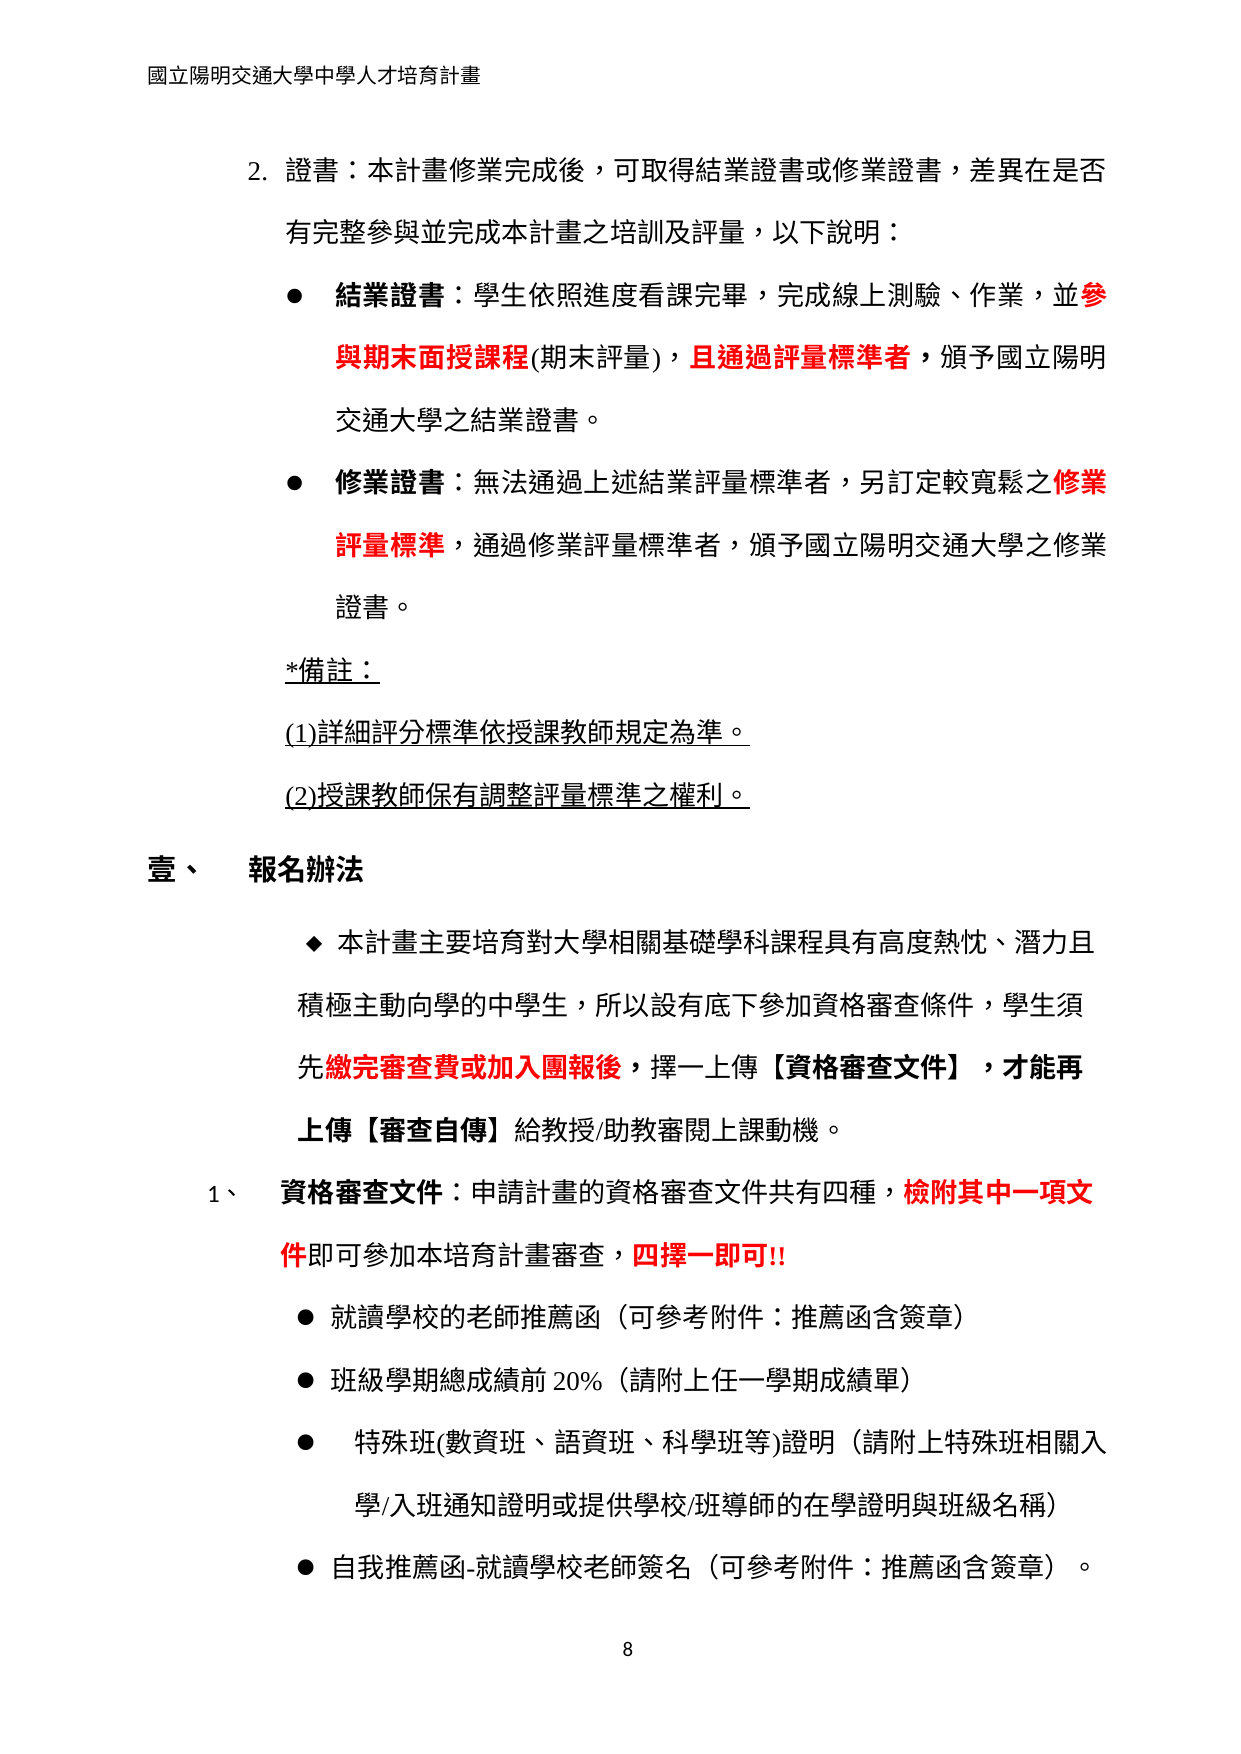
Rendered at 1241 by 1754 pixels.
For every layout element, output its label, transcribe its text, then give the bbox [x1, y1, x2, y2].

text ◆ 本計畫主要培育對大學相關基礎學科課程具有高度熱忱、潛力且積極主動向學的中學生，所以設有底下參加資格審查條件，學生須先繳完審查費或加入團報後，擇一上傳【資格審查文件】，才能再上傳【審查自傳】給教授/助教審閱上課動機。 [298, 899, 1107, 1149]
list 修業證書：無法通過上述結業評量標準者，另訂定較寬鬆之修業評量標準，通過修業評量標準者，頒予國立陽明交通大學之修業證書。 [285, 439, 1107, 627]
list 自我推薦函-就讀學校老師簽名（可參考附件：推薦函含簽章）。 [281, 1524, 1107, 1587]
list 就讀學校的老師推薦函（可參考附件：推薦函含簽章） [281, 1274, 1107, 1337]
list 證書：本計畫修業完成後，可取得結業證書或修業證書，差異在是否有完整參與並完成本計畫之培訓及評量，以下說明： [247, 127, 1107, 252]
list 報名辦法 [148, 826, 1107, 888]
list 結業證書：學生依照進度看課完畢，完成線上測驗、作業，並參與期末面授課程(期末評量)，且通過評量標準者，頒予國立陽明交通大學之結業證書。 [285, 252, 1107, 439]
text (2)授課教師保有調整評量標準之權利。 [285, 752, 1107, 814]
list 資格審查文件：申請計畫的資格審查文件共有四種，檢附其中一項文件即可參加本培育計畫審查，四擇一即可!! [207, 1149, 1107, 1274]
list 班級學期總成績前20%（請附上任一學期成績單） [281, 1337, 1107, 1399]
text *備註： [285, 627, 1107, 689]
list 特殊班(數資班、語資班、科學班等)證明（請附上特殊班相關入學/入班通知證明或提供學校/班導師的在學證明與班級名稱） [295, 1399, 1107, 1524]
text (1)詳細評分標準依授課教師規定為準。 [285, 689, 1107, 752]
